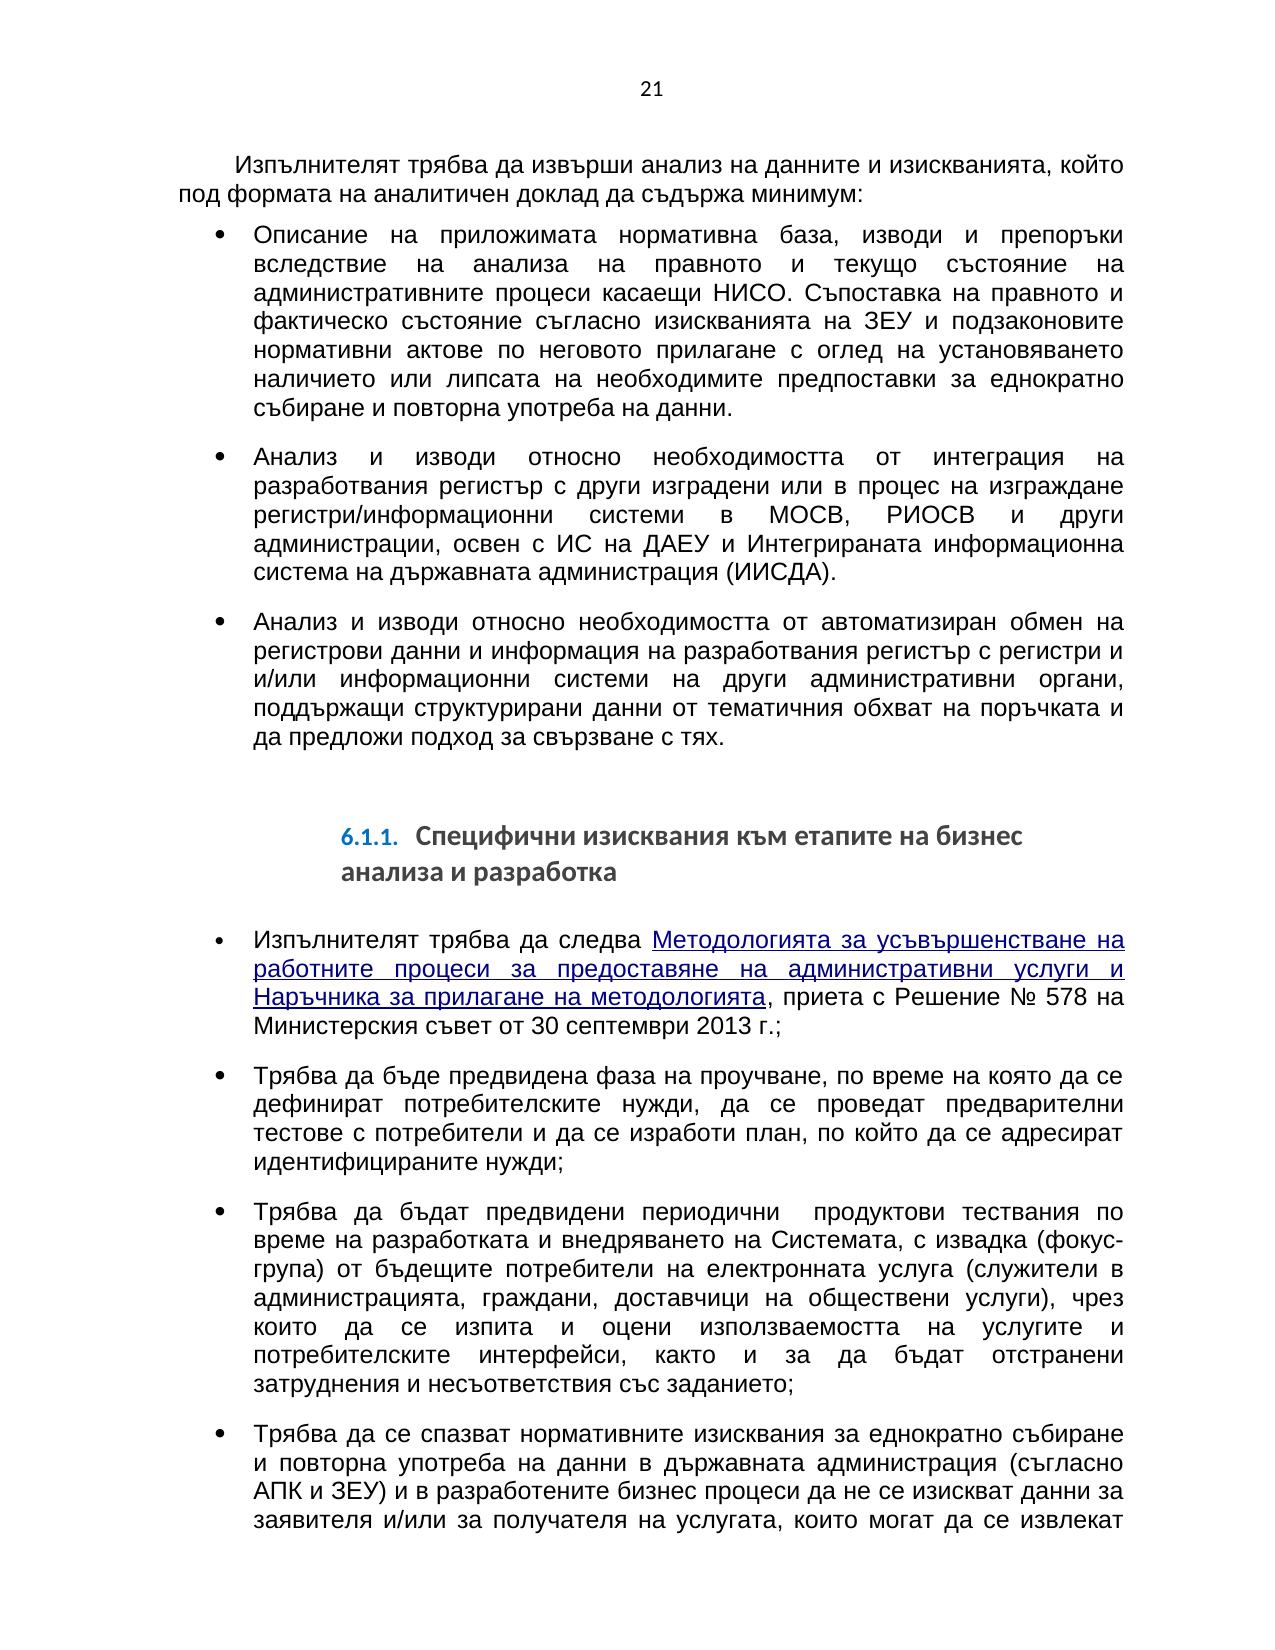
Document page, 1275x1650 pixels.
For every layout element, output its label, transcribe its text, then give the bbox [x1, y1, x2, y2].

list Анализ и изводи относно необходимостта от автоматизиран обмен на регистрови данни и информация на разработвания регистър с регистри и и/или информационни системи на други административни органи, поддържащи структурирани данни от тематичния обхват на поръчката и да предложи подход за свързване с тях. [216, 607, 1125, 751]
subtitle Специфични изисквания към етапите на бизнес анализа и разработка [341, 817, 1125, 888]
list Трябва да се спазват нормативните изисквания за еднократно събиране и повторна употреба на данни в държавната администрация (съгласно АПК и ЗЕУ) и в разработените бизнес процеси да не се изискват данни за заявителя и/или за получателя на услугата, които могат да се извлекат [216, 1419, 1125, 1534]
list Трябва да бъдат предвидени периодични продуктови тествания по време на разработката и внедряването на Системата, с извадка (фокус-група) от бъдещите потребители на електронната услуга (служители в администрацията, граждани, доставчици на обществени услуги), чрез които да се изпита и оцени използваемостта на услугите и потребителските интерфейси, както и за да бъдат отстранени затруднения и несъответствия със заданието; [216, 1197, 1125, 1398]
list Описание на приложимата нормативна база, изводи и препоръки вследствие на анализа на правното и текущо състояние на административните процеси касаещи НИСО. Съпоставка на правното и фактическо състояние съгласно изискванията на ЗЕУ и подзаконовите нормативни актове по неговото прилагане с оглед на установяването наличието или липсата на необходимите предпоставки за еднократно събиране и повторна употреба на данни. [216, 220, 1125, 421]
list Трябва да бъде предвидена фаза на проучване, по време на която да се дефинират потребителските нужди, да се проведат предварителни тестове с потребители и да се изработи план, по който да се адресират идентифицираните нужди; [216, 1061, 1125, 1176]
list Анализ и изводи относно необходимостта от интеграция на разработвания регистър с други изградени или в процес на изграждане регистри/информационни системи в МОСВ, РИОСВ и други администрации, освен с ИС на ДАЕУ и Интегрираната информационна система на държавната администрация (ИИСДА). [216, 442, 1125, 586]
list Изпълнителят трябва да следва Методологията за усъвършенстване на работните процеси за предоставяне на административни услуги и Наръчника за прилагане на методологията, приета с Решение № 578 на Министерския съвет от 30 септември 2013 г.; [216, 925, 1125, 1040]
text Изпълнителят трябва да извърши анализ на данните и изискванията, който под формата на аналитичен доклад да съдържа минимум: [178, 150, 1125, 207]
